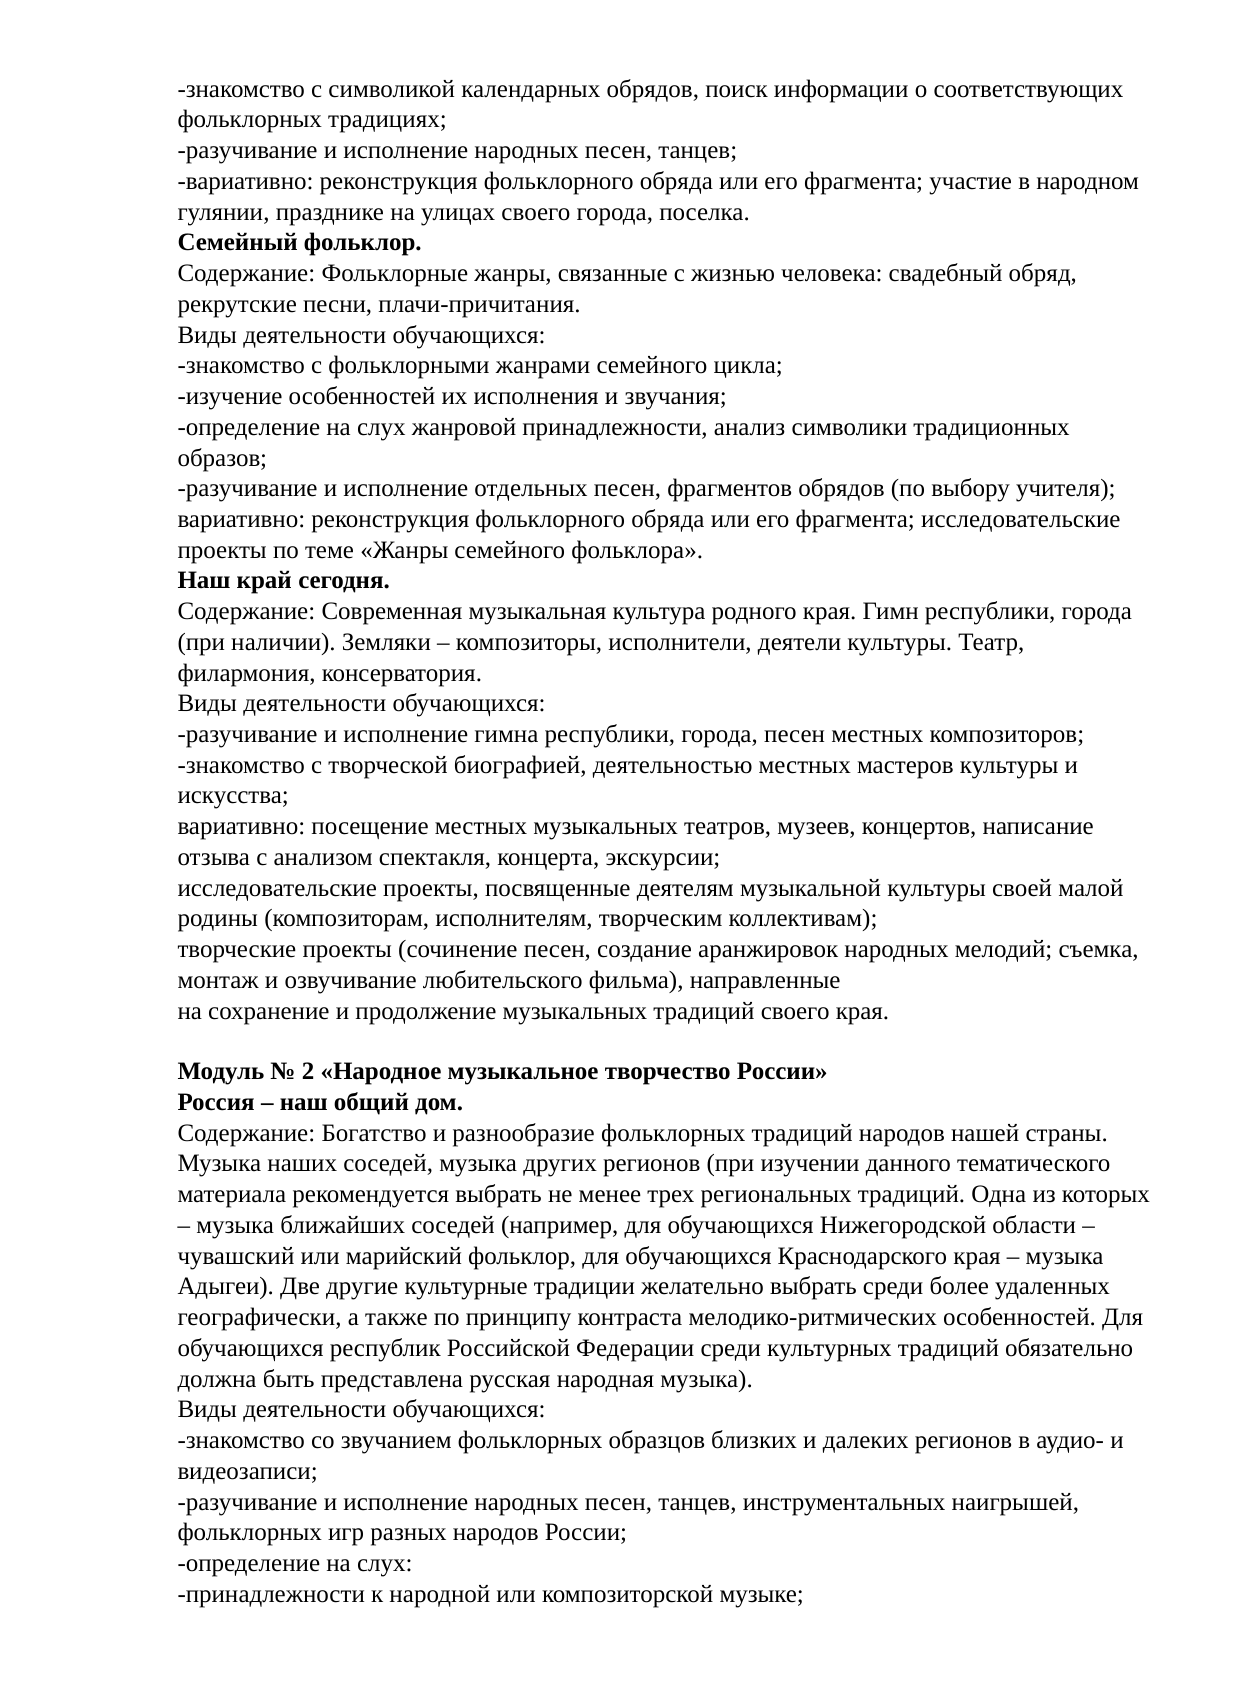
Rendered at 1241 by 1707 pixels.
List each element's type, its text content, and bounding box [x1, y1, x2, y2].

text Виды деятельности обучающихся: [177, 688, 1152, 717]
text -знакомство со звучанием фольклорных образцов близких и далеких регионов в аудио- и видеозаписи; [177, 1425, 1152, 1484]
text Виды деятельности обучающихся: [177, 320, 1152, 348]
text вариативно: реконструкция фольклорного обряда или его фрагмента; исследовательские проекты по теме «Жанры семейного фольклора». [177, 504, 1152, 563]
text -разучивание и исполнение отдельных песен, фрагментов обрядов (по выбору учителя); [177, 473, 1152, 502]
text Содержание: Фольклорные жанры, связанные с жизнью человека: свадебный обряд, рекрутские песни, плачи-причитания. [177, 258, 1152, 318]
text -разучивание и исполнение народных песен, танцев; [177, 135, 1152, 164]
text творческие проекты (сочинение песен, создание аранжировок народных мелодий; съемка, монтаж и озвучивание любительского фильма), направленные на сохранение и продолжение музыкальных традиций своего края. [177, 934, 1152, 1024]
text Содержание: Современная музыкальная культура родного края. Гимн республики, города (при наличии). Земляки – композиторы, исполнители, деятели культуры. Театр, филармония, консерватория. [177, 596, 1152, 686]
text -определение на слух: [177, 1548, 1152, 1577]
text Семейный фольклор. [177, 227, 1152, 256]
text -принадлежности к народной или композиторской музыке; [177, 1579, 1152, 1607]
text Виды деятельности обучающихся: [177, 1394, 1152, 1423]
text Содержание: Богатство и разнообразие фольклорных традиций народов нашей страны. Музыка наших соседей, музыка других регионов (при изучении данного тематического материала рекомендуется выбрать не менее трех региональных традиций. Одна из которых – музыка ближайших соседей (например, для обучающихся Нижегородской области – чувашский или марийский фольклор, для обучающихся Краснодарского края – музыка Адыгеи). Две другие культурные традиции желательно выбрать среди более удаленных географически, а также по принципу контраста мелодико-ритмических особенностей. Для обучающихся республик Российской Федерации среди культурных традиций обязательно должна быть представлена русская народная музыка). [177, 1118, 1152, 1392]
text -разучивание и исполнение народных песен, танцев, инструментальных наигрышей, фольклорных игр разных народов России; [177, 1487, 1152, 1546]
text -знакомство с фольклорными жанрами семейного цикла; [177, 350, 1152, 379]
text -изучение особенностей их исполнения и звучания; [177, 381, 1152, 410]
text -знакомство с творческой биографией, деятельностью местных мастеров культуры и искусства; [177, 750, 1152, 809]
text -знакомство с символикой календарных обрядов, поиск информации о соответствующих фольклорных традициях; [177, 74, 1152, 133]
text Наш край сегодня. [177, 566, 1152, 594]
text Россия – наш общий дом. [177, 1087, 1152, 1116]
text вариативно: посещение местных музыкальных театров, музеев, концертов, написание отзыва с анализом спектакля, концерта, экскурсии; [177, 811, 1152, 871]
text -определение на слух жанровой принадлежности, анализ символики традиционных образов; [177, 412, 1152, 471]
text Модуль № 2 «Народное музыкальное творчество России» [177, 1056, 1152, 1085]
text -вариативно: реконструкция фольклорного обряда или его фрагмента; участие в народном гулянии, празднике на улицах своего города, поселка. [177, 166, 1152, 226]
text исследовательские проекты, посвященные деятелям музыкальной культуры своей малой родины (композиторам, исполнителям, творческим коллективам); [177, 873, 1152, 932]
text -разучивание и исполнение гимна республики, города, песен местных композиторов; [177, 719, 1152, 748]
